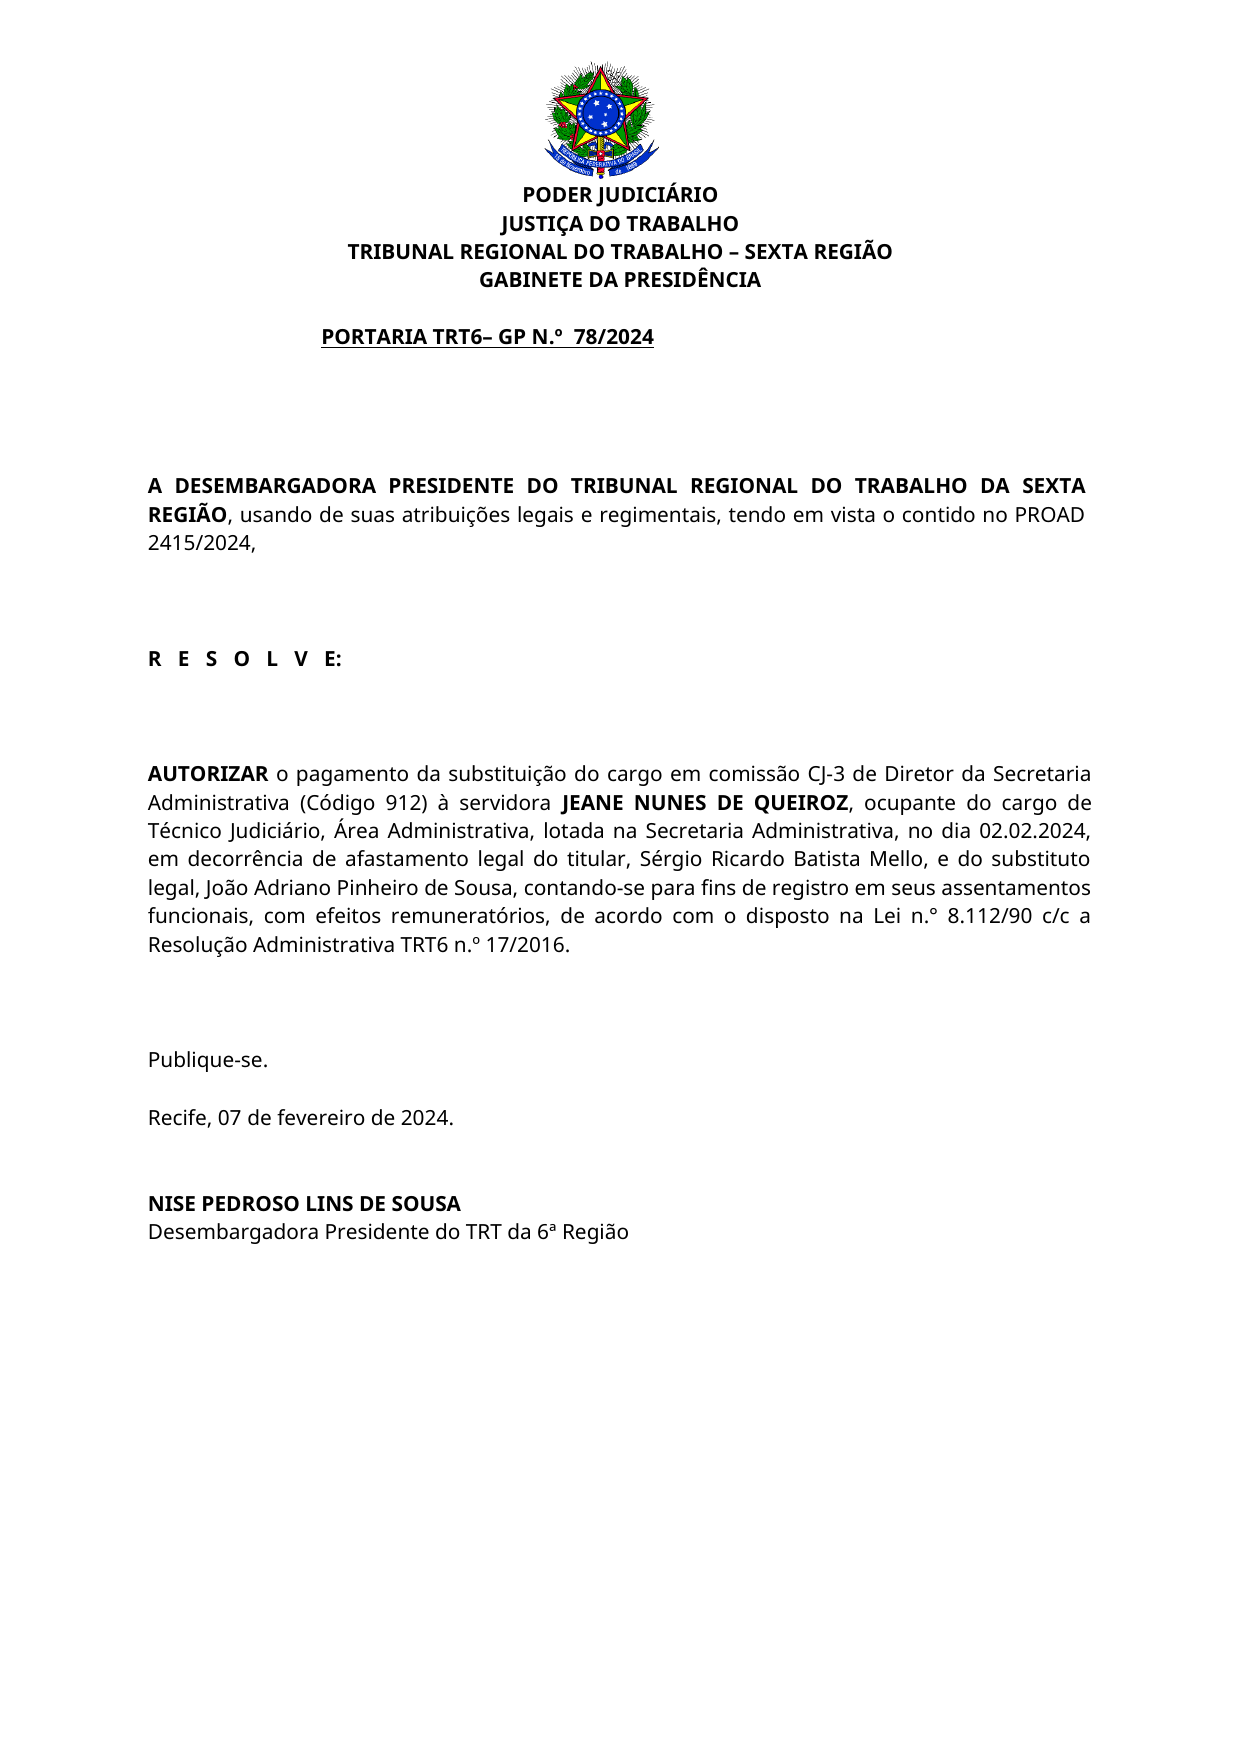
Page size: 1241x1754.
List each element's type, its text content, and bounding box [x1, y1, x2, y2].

picture [538, 59, 662, 181]
subtitle NISE PEDROSO LINS DE SOUSA [148, 1189, 1101, 1217]
subtitle Desembargadora Presidente do TRT da 6ª Região [148, 1217, 1101, 1246]
subtitle A DESEMBARGADORA PRESIDENTE DO TRIBUNAL REGIONAL DO TRABALHO DA SEXTA REGIÃO, usando de suas atribuições legais e regimentais, tendo em vista o contido no PROAD 2415/2024, [148, 472, 1086, 557]
subtitle GABINETE DA PRESIDÊNCIA [148, 266, 1092, 294]
subtitle JUSTIÇA DO TRABALHO [148, 209, 1092, 237]
subtitle Publique-se. [148, 1045, 1092, 1073]
subtitle PORTARIA TRT6– GP N.º 78/2024 [148, 322, 1092, 351]
subtitle AUTORIZAR o pagamento da substituição do cargo em comissão CJ-3 de Diretor da Secretaria Administrativa (Código 912) à servidora JEANE NUNES DE QUEIROZ, ocupante do cargo de Técnico Judiciário, Área Administrativa, lotada na Secretaria Administrativa, no dia 02.02.2024, em decorrência de afastamento legal do titular, Sérgio Ricardo Batista Mello, e do substituto legal, João Adriano Pinheiro de Sousa, contando-se para fins de registro em seus assentamentos funcionais, com efeitos remuneratórios, de acordo com o disposto na Lei n.° 8.112/90 c/c a Resolução Administrativa TRT6 n.º 17/2016. [148, 759, 1092, 958]
subtitle PODER JUDICIÁRIO [148, 180, 1092, 209]
subtitle Recife, 07 de fevereiro de 2024. [148, 1103, 1092, 1131]
subtitle TRIBUNAL REGIONAL DO TRABALHO – SEXTA REGIÃO [148, 237, 1092, 266]
subtitle R E S O L V E: [148, 644, 1092, 672]
